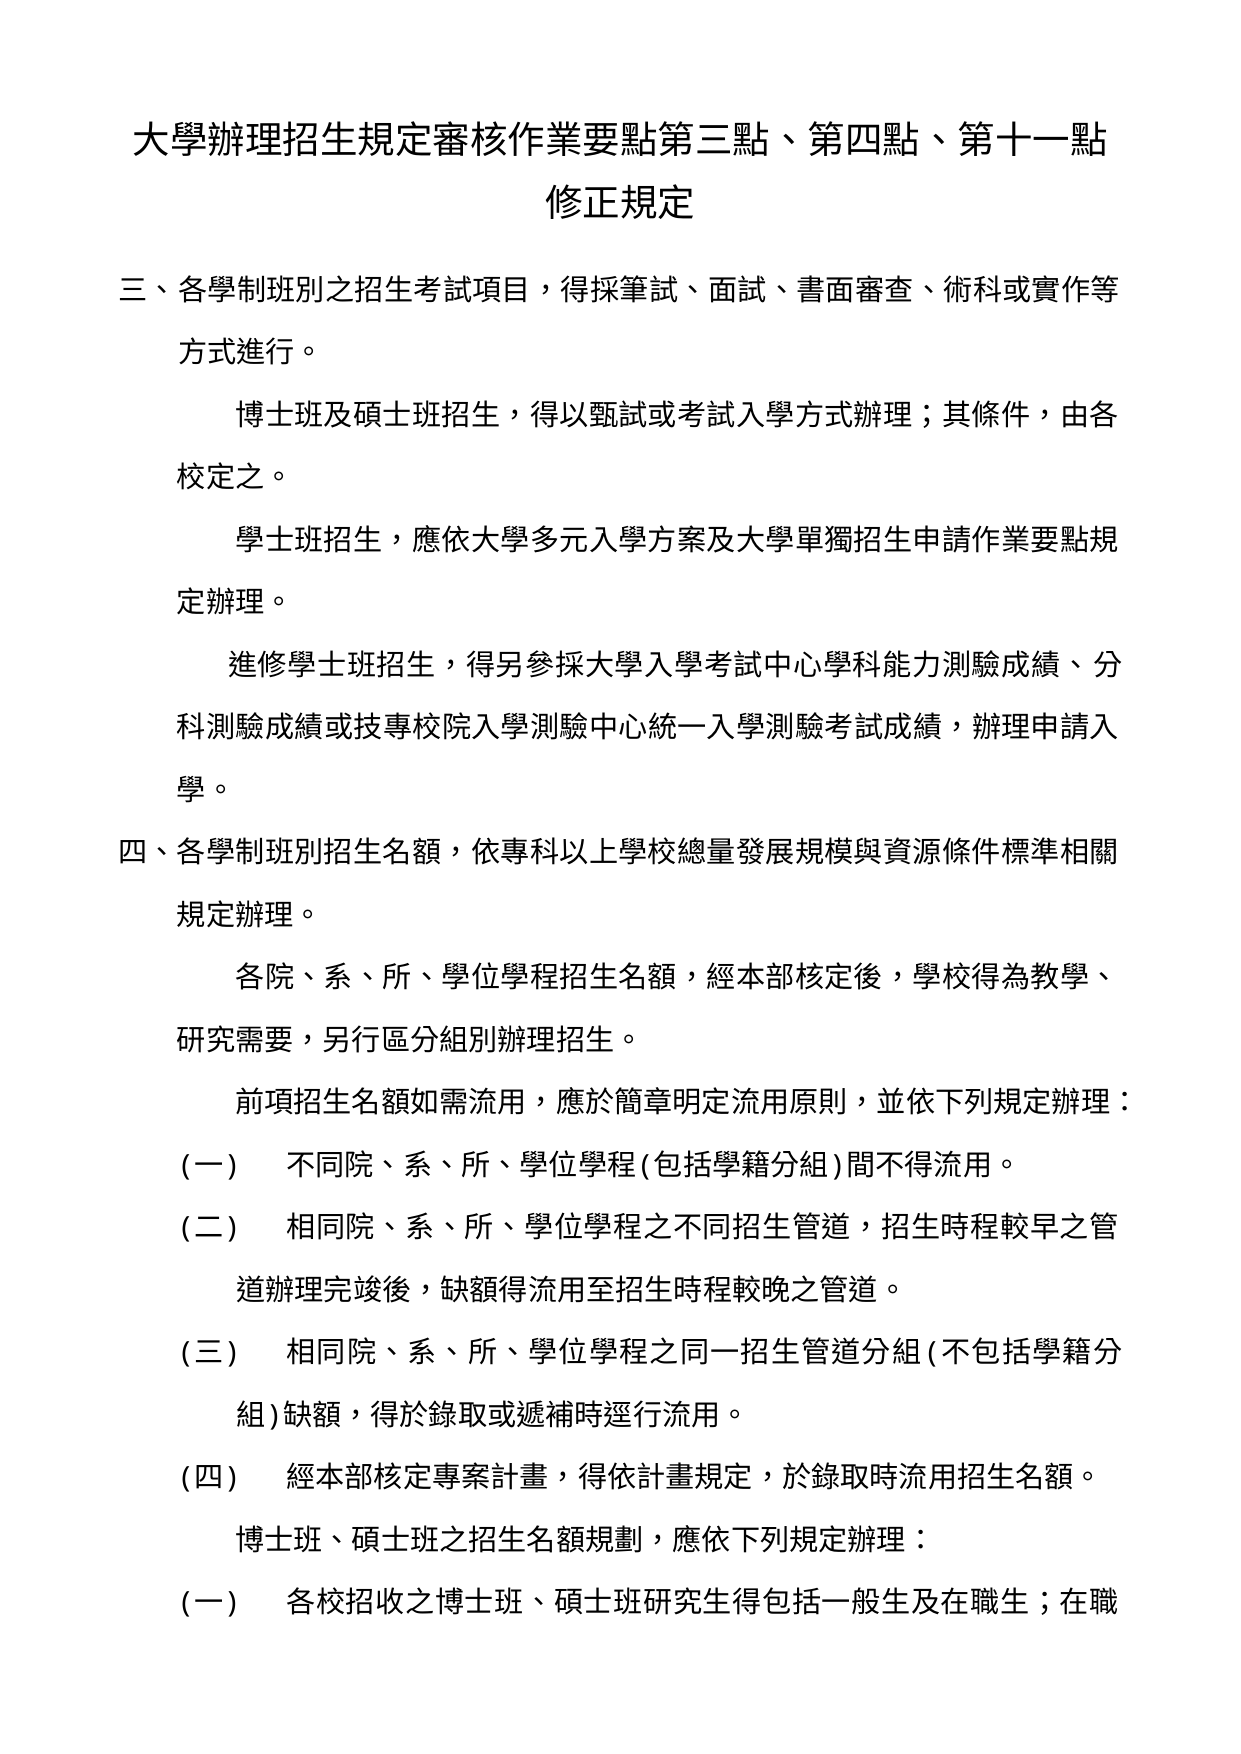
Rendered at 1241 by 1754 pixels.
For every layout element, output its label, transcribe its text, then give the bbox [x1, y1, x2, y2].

list 經本部核定專案計畫，得依計畫規定，於錄取時流用招生名額。 [177, 1433, 1122, 1496]
text 進修學士班招生，得另參採大學入學考試中心學科能力測驗成績、分科測驗成績或技專校院入學測驗中心統一入學測驗考試成績，辦理申請入學。 [177, 621, 1122, 808]
list 各學制班別招生名額，依專科以上學校總量發展規模與資源條件標準相關規定辦理。 [118, 808, 1122, 933]
text 博士班及碩士班招生，得以甄試或考試入學方式辦理；其條件，由各校定之。 [177, 371, 1122, 496]
text 各院、系、所、學位學程招生名額，經本部核定後，學校得為教學、研究需要，另行區分組別辦理招生。 [177, 933, 1122, 1058]
text 大學辦理招生規定審核作業要點第三點、第四點、第十一點修正規定 [118, 96, 1122, 221]
list 不同院、系、所、學位學程(包括學籍分組)間不得流用。 [177, 1121, 1122, 1183]
text 博士班、碩士班之招生名額規劃，應依下列規定辦理： [177, 1496, 1122, 1558]
list 相同院、系、所、學位學程之同一招生管道分組(不包括學籍分組)缺額，得於錄取或遞補時逕行流用。 [177, 1308, 1122, 1433]
list 各校招收之博士班、碩士班研究生得包括一般生及在職生；在職 [177, 1558, 1122, 1621]
list 各學制班別之招生考試項目，得採筆試、面試、書面審查、術科或實作等方式進行。 [118, 246, 1122, 371]
text 學士班招生，應依大學多元入學方案及大學單獨招生申請作業要點規定辦理。 [177, 496, 1122, 621]
list 相同院、系、所、學位學程之不同招生管道，招生時程較早之管道辦理完竣後，缺額得流用至招生時程較晚之管道。 [177, 1183, 1122, 1308]
text 前項招生名額如需流用，應於簡章明定流用原則，並依下列規定辦理： [177, 1058, 1122, 1121]
